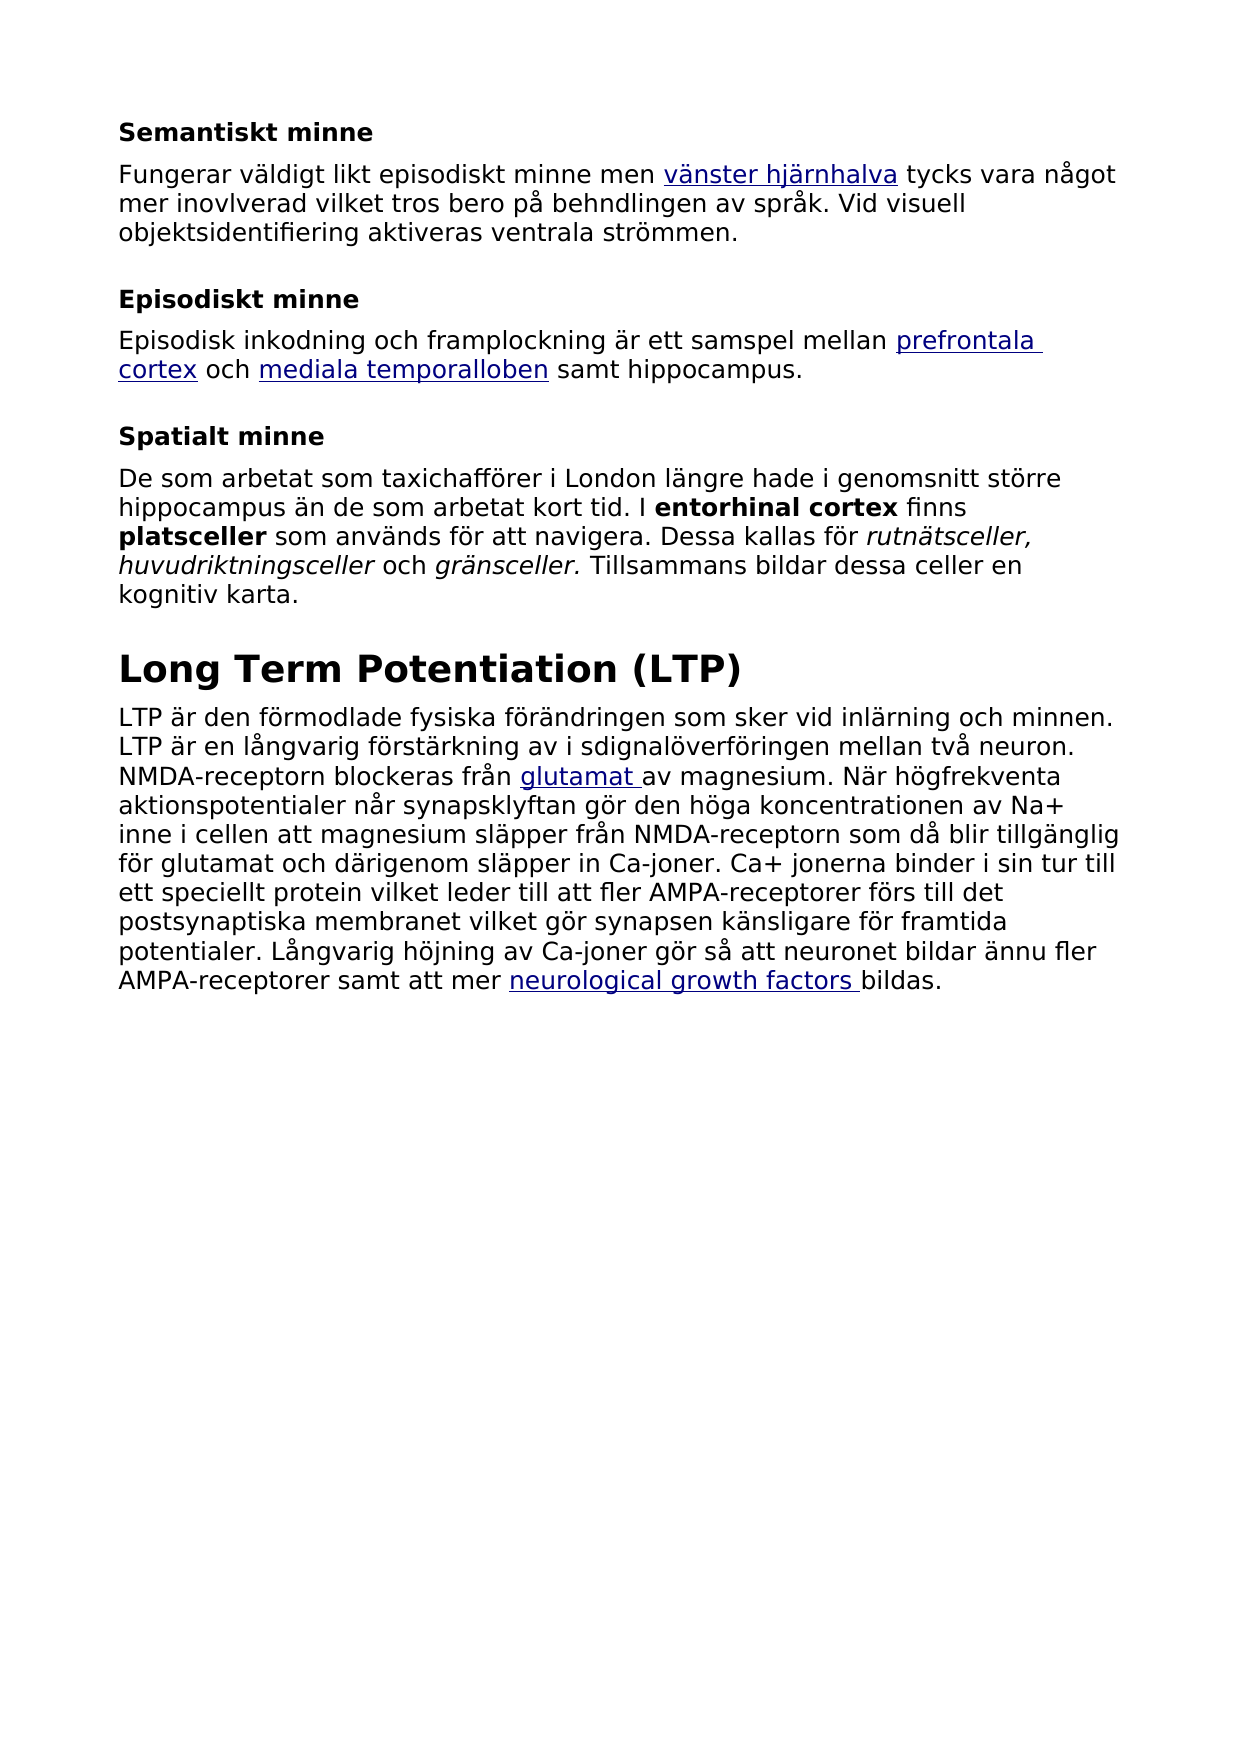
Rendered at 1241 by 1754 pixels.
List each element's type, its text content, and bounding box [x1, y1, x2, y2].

subtitle Long Term Potentiation (LTP) [118, 647, 1122, 691]
text De som arbetat som taxichafförer i London längre hade i genomsnitt större hippocampus än de som arbetat kort tid. I entorhinal cortex finns platsceller som används för att navigera. Dessa kallas för rutnätsceller, huvudriktningsceller och gränsceller. Tillsammans bildar dessa celler en kognitiv karta. [118, 464, 1122, 610]
subtitle Spatialt minne [118, 422, 1122, 451]
text Episodisk inkodning och framplockning är ett samspel mellan prefrontala cortex och mediala temporalloben samt hippocampus. [118, 326, 1122, 385]
subtitle Episodiskt minne [118, 285, 1122, 314]
text LTP är den förmodlade fysiska förändringen som sker vid inlärning och minnen. LTP är en långvarig förstärkning av i sdignalöverföringen mellan två neuron. NMDA-receptorn blockeras från glutamat av magnesium. När högfrekventa aktionspotentialer når synapsklyftan gör den höga koncentrationen av Na+ inne i cellen att magnesium släpper från NMDA-receptorn som då blir tillgänglig för glutamat och därigenom släpper in Ca-joner. Ca+ jonerna binder i sin tur till ett speciellt protein vilket leder till att fler AMPA-receptorer förs till det postsynaptiska membranet vilket gör synapsen känsligare för framtida potentialer. Långvarig höjning av Ca-joner gör så att neuronet bildar ännu fler AMPA-receptorer samt att mer neurological growth factors bildas. [118, 703, 1122, 995]
subtitle Semantiskt minne [118, 118, 1122, 147]
text Fungerar väldigt likt episodiskt minne men vänster hjärnhalva tycks vara något mer inovlverad vilket tros bero på behndlingen av språk. Vid visuell objektsidentifiering aktiveras ventrala strömmen. [118, 160, 1122, 247]
